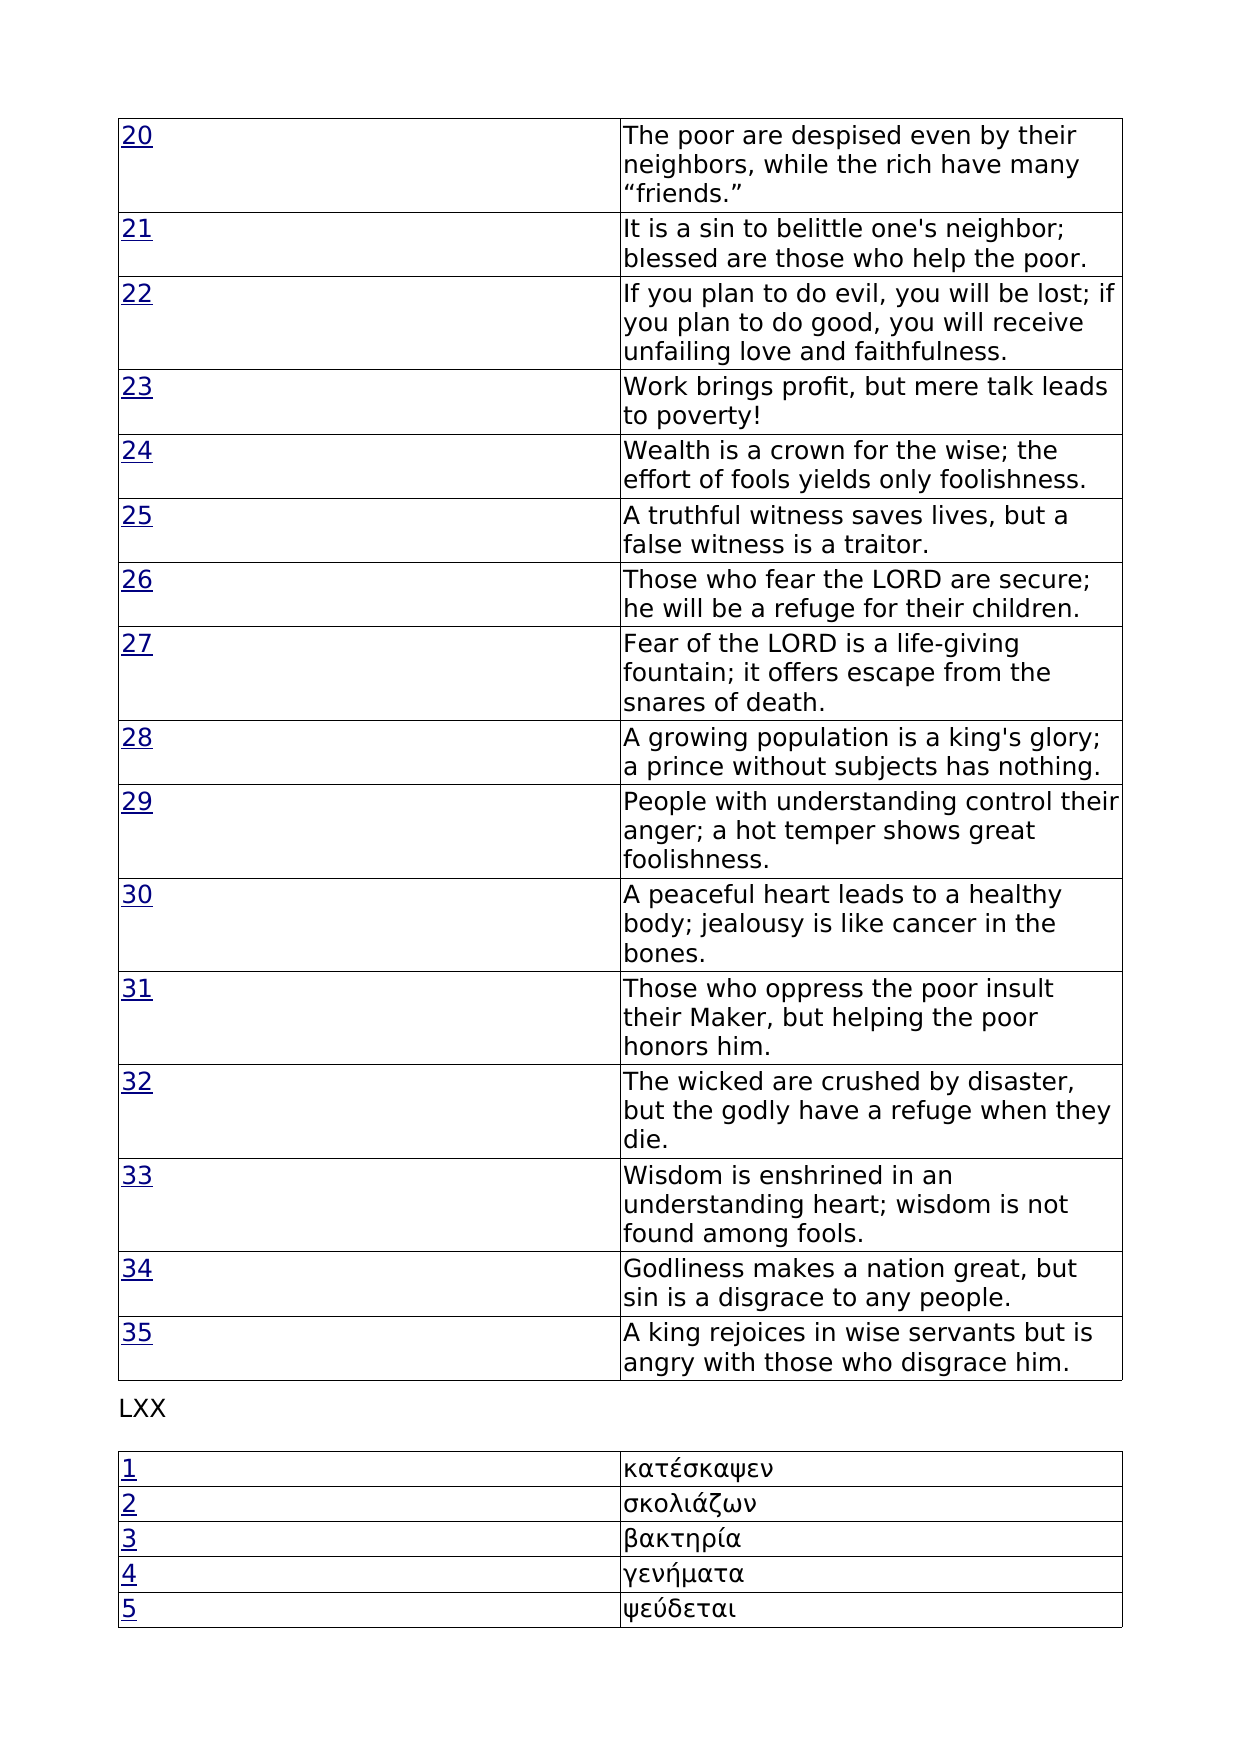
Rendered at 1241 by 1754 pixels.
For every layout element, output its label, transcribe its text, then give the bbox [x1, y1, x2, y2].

table_cell 23 [119, 370, 620, 433]
table_cell 34 [119, 1252, 620, 1316]
table_cell Wisdom is enshrined in an understanding heart; wisdom is not found among fools. [621, 1159, 1122, 1251]
table_cell A growing population is a king's glory; a prince without subjects has nothing. [621, 721, 1122, 784]
table_cell 32 [119, 1065, 620, 1158]
table_cell It is a sin to belittle one's neighbor; blessed are those who help the poor. [621, 213, 1122, 276]
table_cell If you plan to do evil, you will be lost; if you plan to do good, you will receive unfailing love and faithfulness. [621, 277, 1122, 369]
table_cell 24 [119, 435, 620, 498]
table_cell Wealth is a crown for the wise; the effort of fools yields only foolishness. [621, 435, 1122, 498]
table_cell 3 [119, 1522, 620, 1556]
table_cell 31 [119, 972, 620, 1064]
table_cell 30 [119, 879, 620, 971]
table_cell βακτηρία [621, 1522, 1122, 1556]
table_header κατέσκαψεν [621, 1452, 1122, 1486]
table_cell Godliness makes a nation great, but sin is a disgrace to any people. [621, 1252, 1122, 1316]
table_header 1 [119, 1452, 620, 1486]
table_cell People with understanding control their anger; a hot temper shows great foolishness. [621, 785, 1122, 877]
table_cell ψεύδεται [621, 1593, 1122, 1627]
table_cell 26 [119, 563, 620, 626]
table_cell The poor are despised even by their neighbors, while the rich have many “friends.” [621, 119, 1122, 212]
table_cell 28 [119, 721, 620, 784]
table_cell 5 [119, 1593, 620, 1627]
table_cell The wicked are crushed by disaster, but the godly have a refuge when they die. [621, 1065, 1122, 1158]
table_cell Those who oppress the poor insult their Maker, but helping the poor honors him. [621, 972, 1122, 1064]
table_cell 25 [119, 499, 620, 562]
table_cell 4 [119, 1557, 620, 1592]
table_cell A peaceful heart leads to a healthy body; jealousy is like cancer in the bones. [621, 879, 1122, 971]
table_cell 22 [119, 277, 620, 369]
table_cell A truthful witness saves lives, but a false witness is a traitor. [621, 499, 1122, 562]
table_cell σκολιάζων [621, 1487, 1122, 1521]
table_cell Those who fear the LORD are secure; he will be a refuge for their children. [621, 563, 1122, 626]
table_cell γενήματα [621, 1557, 1122, 1592]
text LXX [118, 1395, 1122, 1424]
table_cell 21 [119, 213, 620, 276]
table_cell 29 [119, 785, 620, 877]
table_cell Fear of the LORD is a life-giving fountain; it offers escape from the snares of death. [621, 627, 1122, 720]
table_cell 35 [119, 1317, 620, 1380]
table_cell A king rejoices in wise servants but is angry with those who disgrace him. [621, 1317, 1122, 1380]
table_cell 27 [119, 627, 620, 720]
table_cell 2 [119, 1487, 620, 1521]
table_cell 33 [119, 1159, 620, 1251]
table_cell 20 [119, 119, 620, 212]
table_cell Work brings profit, but mere talk leads to poverty! [621, 370, 1122, 433]
